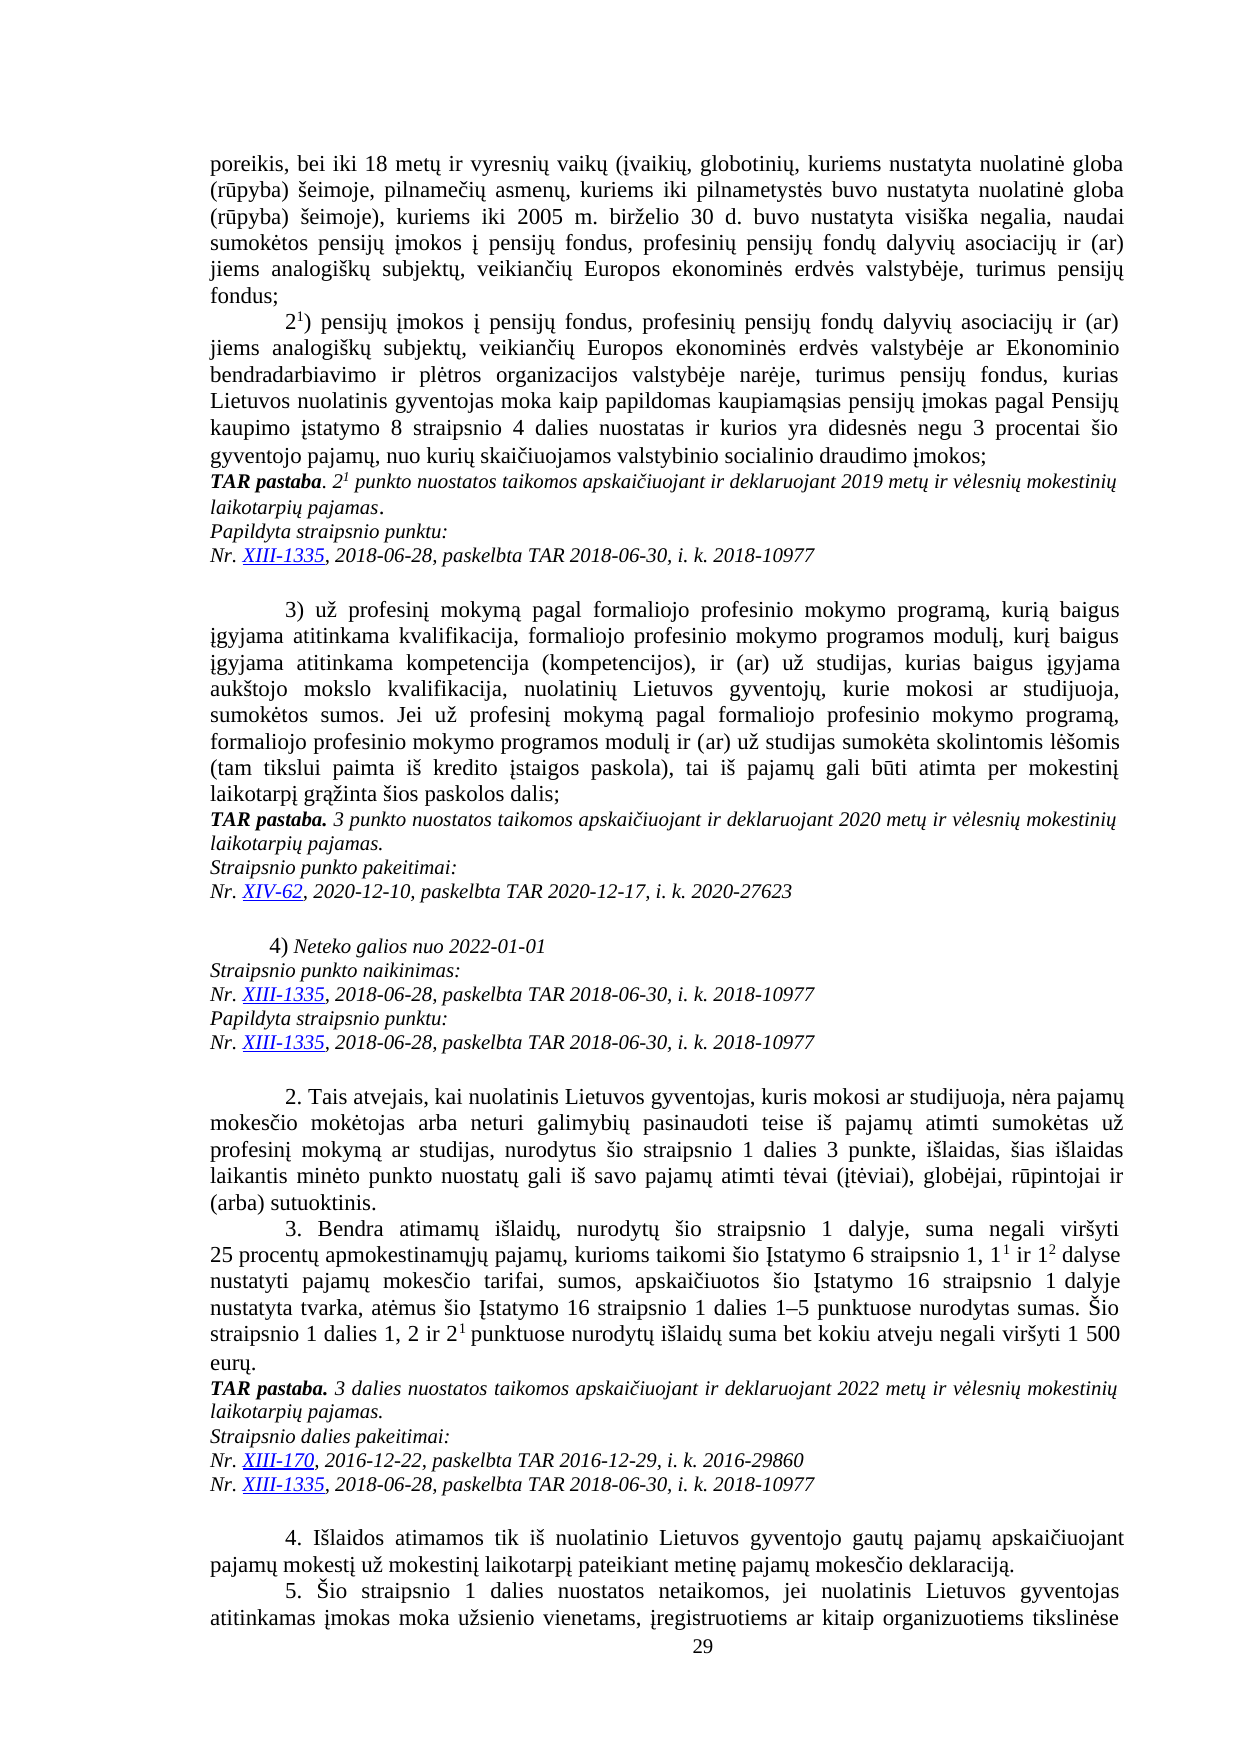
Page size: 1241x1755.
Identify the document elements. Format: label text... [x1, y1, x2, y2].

text 3) už profesinį mokymą pagal formaliojo profesinio mokymo programą, kurią baigus įgyjama atitinkama kvalifikacija, formaliojo profesinio mokymo programos modulį, kurį baigus įgyjama atitinkama kompetencija (kompetencijos), ir (ar) už studijas, kurias baigus įgyjama aukštojo mokslo kvalifikacija, nuolatinių Lietuvos gyventojų, kurie mokosi ar studijuoja, sumokėtos sumos. Jei už profesinį mokymą pagal formaliojo profesinio mokymo programą, formaliojo profesinio mokymo programos modulį ir (ar) už studijas sumokėta skolintomis lėšomis (tam tikslui paimta iš kredito įstaigos paskola), tai iš pajamų gali būti atimta per mokestinį laikotarpį grąžinta šios paskolos dalis; [210, 596, 1120, 807]
text 3. Bendra atimamų išlaidų, nurodytų šio straipsnio 1 dalyje, suma negali viršyti 25 procentų apmokestinamųjų pajamų, kurioms taikomi šio Įstatymo 6 straipsnio 1, 11 ir 12 dalyse nustatyti pajamų mokesčio tarifai, sumos, apskaičiuotos šio Įstatymo 16 straipsnio 1 dalyje nustatyta tvarka, atėmus šio Įstatymo 16 straipsnio 1 dalies 1–5 punktuose nurodytas sumas. Šio straipsnio 1 dalies 1, 2 ir 21 punktuose nurodytų išlaidų suma bet kokiu atveju negali viršyti 1 500 eurų. [210, 1215, 1120, 1375]
text Nr. XIII-1335, 2018-06-28, paskelbta TAR 2018-06-30, i. k. 2018-10977 [210, 543, 1120, 567]
text TAR pastaba. 3 punkto nuostatos taikomos apskaičiuojant ir deklaruojant 2020 metų ir vėlesnių mokestinių laikotarpių pajamas. [210, 807, 1120, 855]
text 21) pensijų įmokos į pensijų fondus, profesinių pensijų fondų dalyvių asociacijų ir (ar) jiems analogiškų subjektų, veikiančių Europos ekonominės erdvės valstybėje ar Ekonominio bendradarbiavimo ir plėtros organizacijos valstybėje narėje, turimus pensijų fondus, kurias Lietuvos nuolatinis gyventojas moka kaip papildomas kaupiamąsias pensijų įmokas pagal Pensijų kaupimo įstatymo 8 straipsnio 4 dalies nuostatas ir kurios yra didesnės negu 3 procentai šio gyventojo pajamų, nuo kurių skaičiuojamos valstybinio socialinio draudimo įmokos; [210, 308, 1120, 469]
text TAR pastaba. 3 dalies nuostatos taikomos apskaičiuojant ir deklaruojant 2022 metų ir vėlesnių mokestinių laikotarpių pajamas. [210, 1375, 1120, 1423]
text 4. Išlaidos atimamos tik iš nuolatinio Lietuvos gyventojo gautų pajamų apskaičiuojant pajamų mokestį už mokestinį laikotarpį pateikiant metinę pajamų mokesčio deklaraciją. [210, 1524, 1126, 1577]
text TAR pastaba. 21 punkto nuostatos taikomos apskaičiuojant ir deklaruojant 2019 metų ir vėlesnių mokestinių laikotarpių pajamas. [210, 469, 1120, 519]
text Straipsnio punkto pakeitimai: [210, 855, 1120, 879]
text Papildyta straipsnio punktu: [210, 1006, 1120, 1030]
text Nr. XIII-170, 2016-12-22, paskelbta TAR 2016-12-29, i. k. 2016-29860 [210, 1448, 1120, 1472]
text Nr. XIII-1335, 2018-06-28, paskelbta TAR 2018-06-30, i. k. 2018-10977 [210, 1030, 1120, 1054]
text Nr. XIII-1335, 2018-06-28, paskelbta TAR 2018-06-30, i. k. 2018-10977 [210, 982, 1120, 1006]
text Nr. XIV-62, 2020-12-10, paskelbta TAR 2020-12-17, i. k. 2020-27623 [210, 879, 1120, 903]
text Nr. XIII-1335, 2018-06-28, paskelbta TAR 2018-06-30, i. k. 2018-10977 [210, 1472, 1120, 1496]
text 4) Neteko galios nuo 2022-01-01 [210, 932, 1120, 958]
text poreikis, bei iki 18 metų ir vyresnių vaikų (įvaikių, globotinių, kuriems nustatyta nuolatinė globa (rūpyba) šeimoje, pilnamečių asmenų, kuriems iki pilnametystės buvo nustatyta nuolatinė globa (rūpyba) šeimoje), kuriems iki 2005 m. birželio 30 d. buvo nustatyta visiška negalia, naudai sumokėtos pensijų įmokos į pensijų fondus, profesinių pensijų fondų dalyvių asociacijų ir (ar) jiems analogiškų subjektų, veikiančių Europos ekonominės erdvės valstybėje, turimus pensijų fondus; [210, 150, 1126, 308]
text Straipsnio punkto naikinimas: [210, 958, 1120, 982]
text 2. Tais atvejais, kai nuolatinis Lietuvos gyventojas, kuris mokosi ar studijuoja, nėra pajamų mokesčio mokėtojas arba neturi galimybių pasinaudoti teise iš pajamų atimti sumokėtas už profesinį mokymą ar studijas, nurodytus šio straipsnio 1 dalies 3 punkte, išlaidas, šias išlaidas laikantis minėto punkto nuostatų gali iš savo pajamų atimti tėvai (įtėviai), globėjai, rūpintojai ir (arba) sutuoktinis. [210, 1083, 1126, 1215]
text 5. Šio straipsnio 1 dalies nuostatos netaikomos, jei nuolatinis Lietuvos gyventojas atitinkamas įmokas moka užsienio vienetams, įregistruotiems ar kitaip organizuotiems tikslinėse [210, 1577, 1120, 1630]
text Straipsnio dalies pakeitimai: [210, 1423, 1120, 1448]
text Papildyta straipsnio punktu: [210, 519, 1120, 543]
